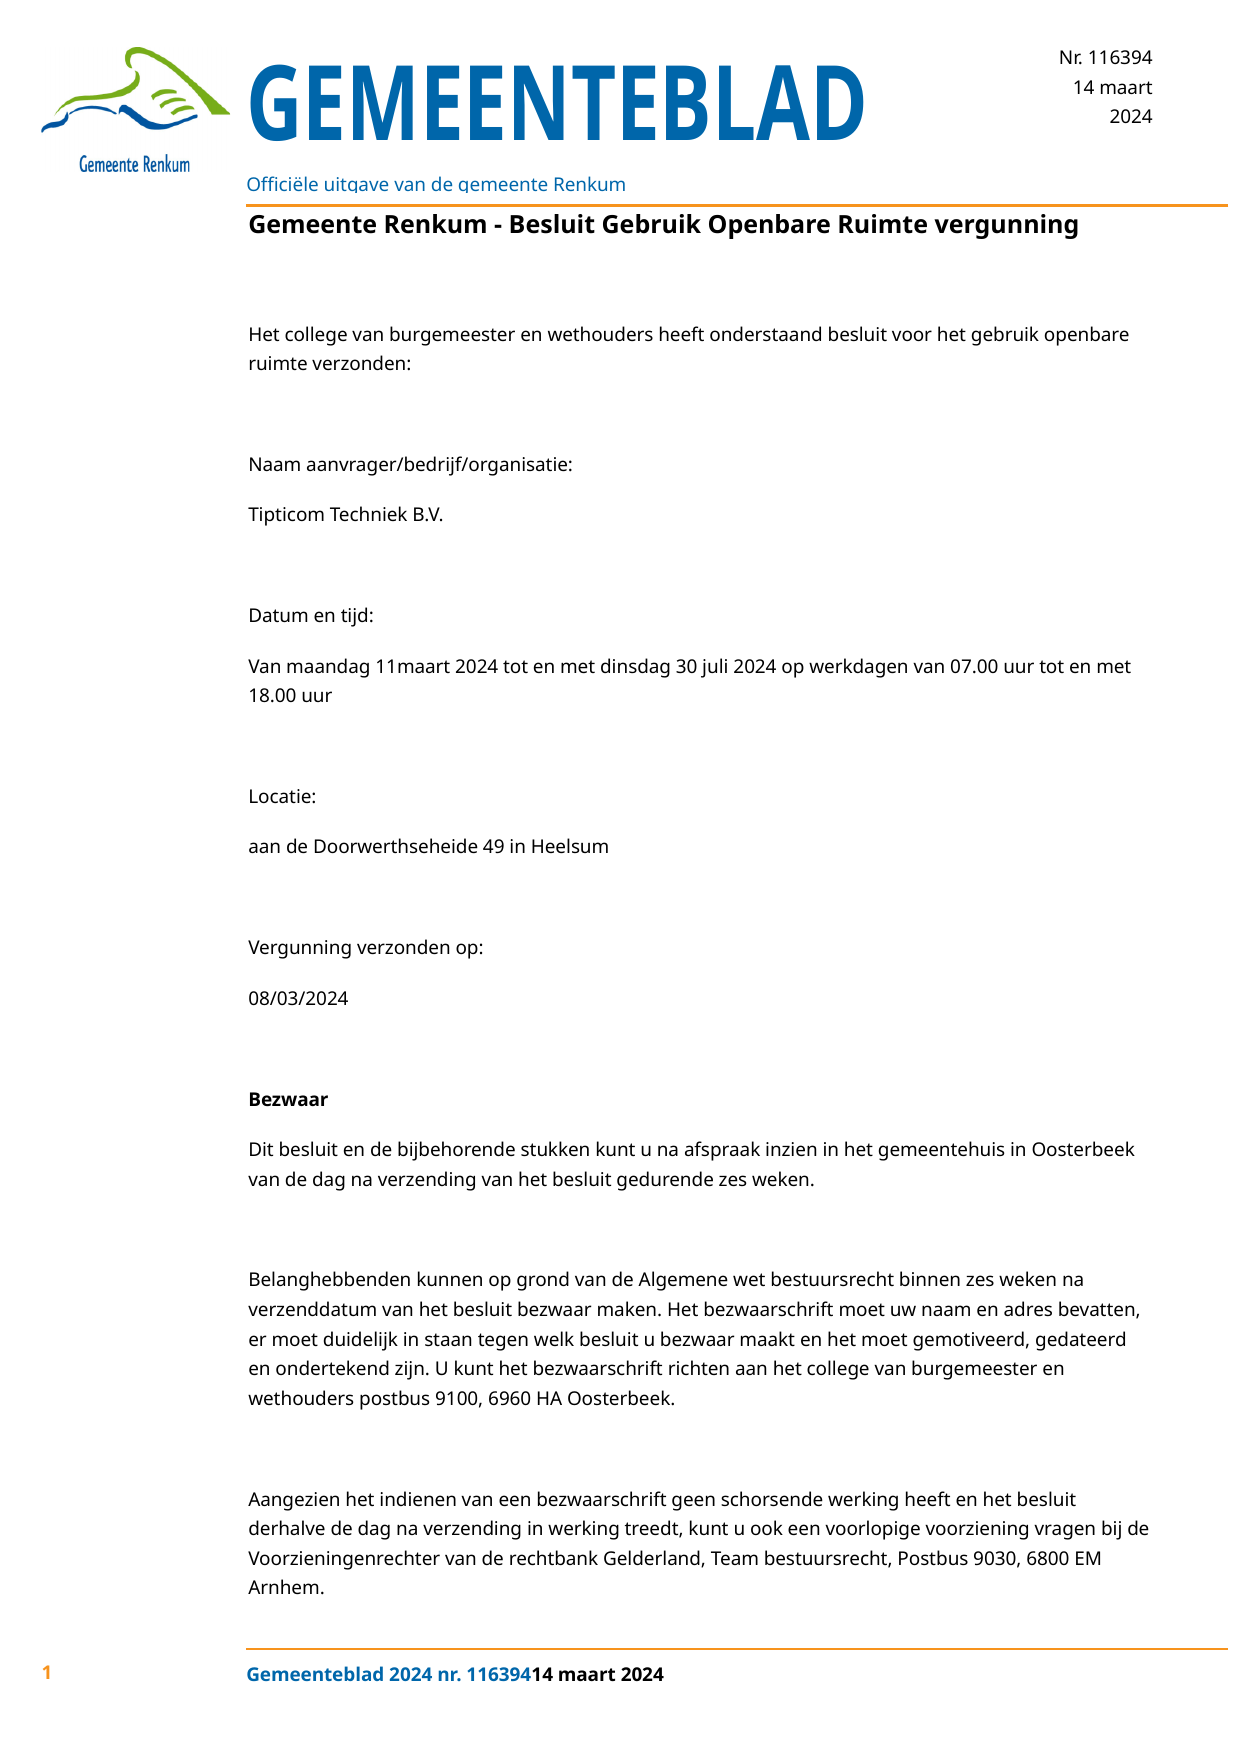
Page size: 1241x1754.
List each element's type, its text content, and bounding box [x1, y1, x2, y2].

text Naam aanvrager/bedrijf/organisatie: [248, 451, 1152, 477]
text 08/03/2024 [248, 985, 1152, 1011]
text Het college van burgemeester en wethouders heeft onderstaand besluit voor het gebruik openbare ruimte verzonden: [248, 321, 1152, 376]
text Dit besluit en de bijbehorende stukken kunt u na afspraak inzien in het gemeentehuis in Oosterbeek van de dag na verzending van het besluit gedurende zes weken. [248, 1136, 1152, 1191]
text Locatie: [248, 783, 1152, 809]
text Van maandag 11maart 2024 tot en met dinsdag 30 juli 2024 op werkdagen van 07.00 uur tot en met 18.00 uur [248, 653, 1152, 708]
text Bezwaar [248, 1086, 1152, 1111]
text Belanghebbenden kunnen op grond van de Algemene wet bestuursrecht binnen zes weken na verzenddatum van het besluit bezwaar maken. Het bezwaarschrift moet uw naam en adres bevatten, er moet duidelijk in staan tegen welk besluit u bezwaar maakt en het moet gemotiveerd, gedateerd en ondertekend zijn. U kunt het bezwaarschrift richten aan het college van burgemeester en wethouders postbus 9100, 6960 HA Oosterbeek. [248, 1267, 1152, 1411]
text Gemeente Renkum - Besluit Gebruik Openbare Ruimte vergunning [248, 207, 1152, 241]
picture [41, 47, 231, 172]
text Vergunning verzonden op: [248, 934, 1152, 960]
text Aangezien het indienen van een bezwaarschrift geen schorsende werking heeft en het besluit derhalve de dag na verzending in werking treedt, kunt u ook een voorlopige voorziening vragen bij de Voorzieningenrechter van de rechtbank Gelderland, Team bestuursrecht, Postbus 9030, 6800 EM Arnhem. [248, 1486, 1152, 1600]
text Datum en tijd: [248, 602, 1152, 628]
text aan de Doorwerthseheide 49 in Heelsum [248, 834, 1152, 859]
text Tipticom Techniek B.V. [248, 502, 1152, 527]
